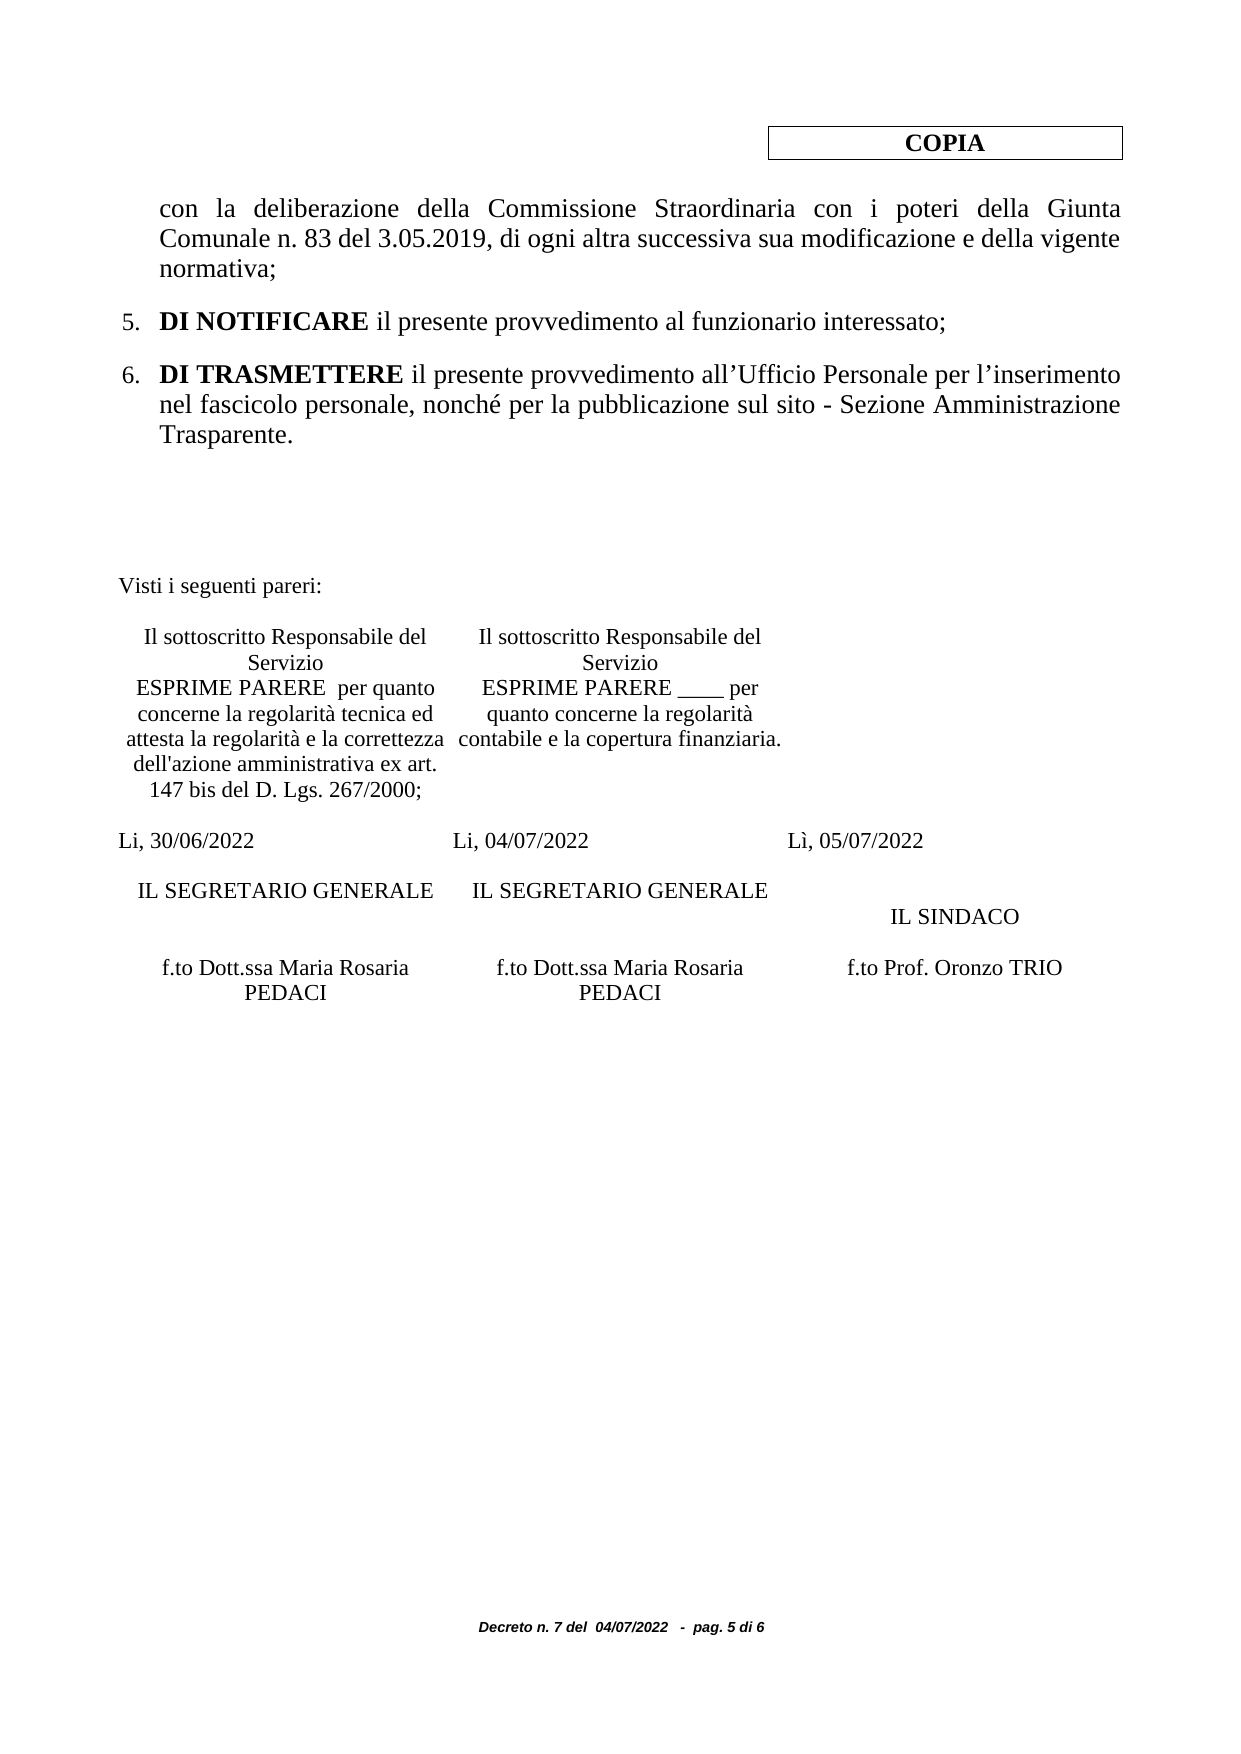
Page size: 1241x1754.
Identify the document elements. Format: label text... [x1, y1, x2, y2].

table_header Il sottoscritto Responsabile del Servizio ESPRIME PARERE ____ per quanto concerne la regolarità contabile e la copertura finanziaria. Li, 04/07/2022 IL SEGRETARIO GENERALE [453, 624, 787, 955]
list DI TRASMETTERE il presente provvedimento all’Ufficio Personale per l’inserimento nel fascicolo personale, nonché per la pubblicazione sul sito - Sezione Amministrazione Trasparente. [122, 359, 1122, 449]
table_header f.to Dott.ssa Maria Rosaria PEDACI [453, 955, 787, 1018]
list con la deliberazione della Commissione Straordinaria con i poteri della Giunta Comunale n. 83 del 3.05.2019, di ogni altra successiva sua modificazione e della vigente normativa; [122, 193, 1122, 283]
table_header Lì, 05/07/2022 IL SINDACO [787, 624, 1122, 955]
text Visti i seguenti pareri: [118, 573, 1122, 624]
list DI NOTIFICARE il presente provvedimento al funzionario interessato; [122, 306, 1122, 336]
table_header f.to Prof. Oronzo TRIO [787, 955, 1122, 1018]
table_header Il sottoscritto Responsabile del Servizio ESPRIME PARERE per quanto concerne la regolarità tecnica ed attesta la regolarità e la correttezza dell'azione amministrativa ex art. 147 bis del D. Lgs. 267/2000; Li, 30/06/2022 IL SEGRETARIO GENERALE [118, 624, 453, 955]
table_header f.to Dott.ssa Maria Rosaria PEDACI [118, 955, 453, 1018]
